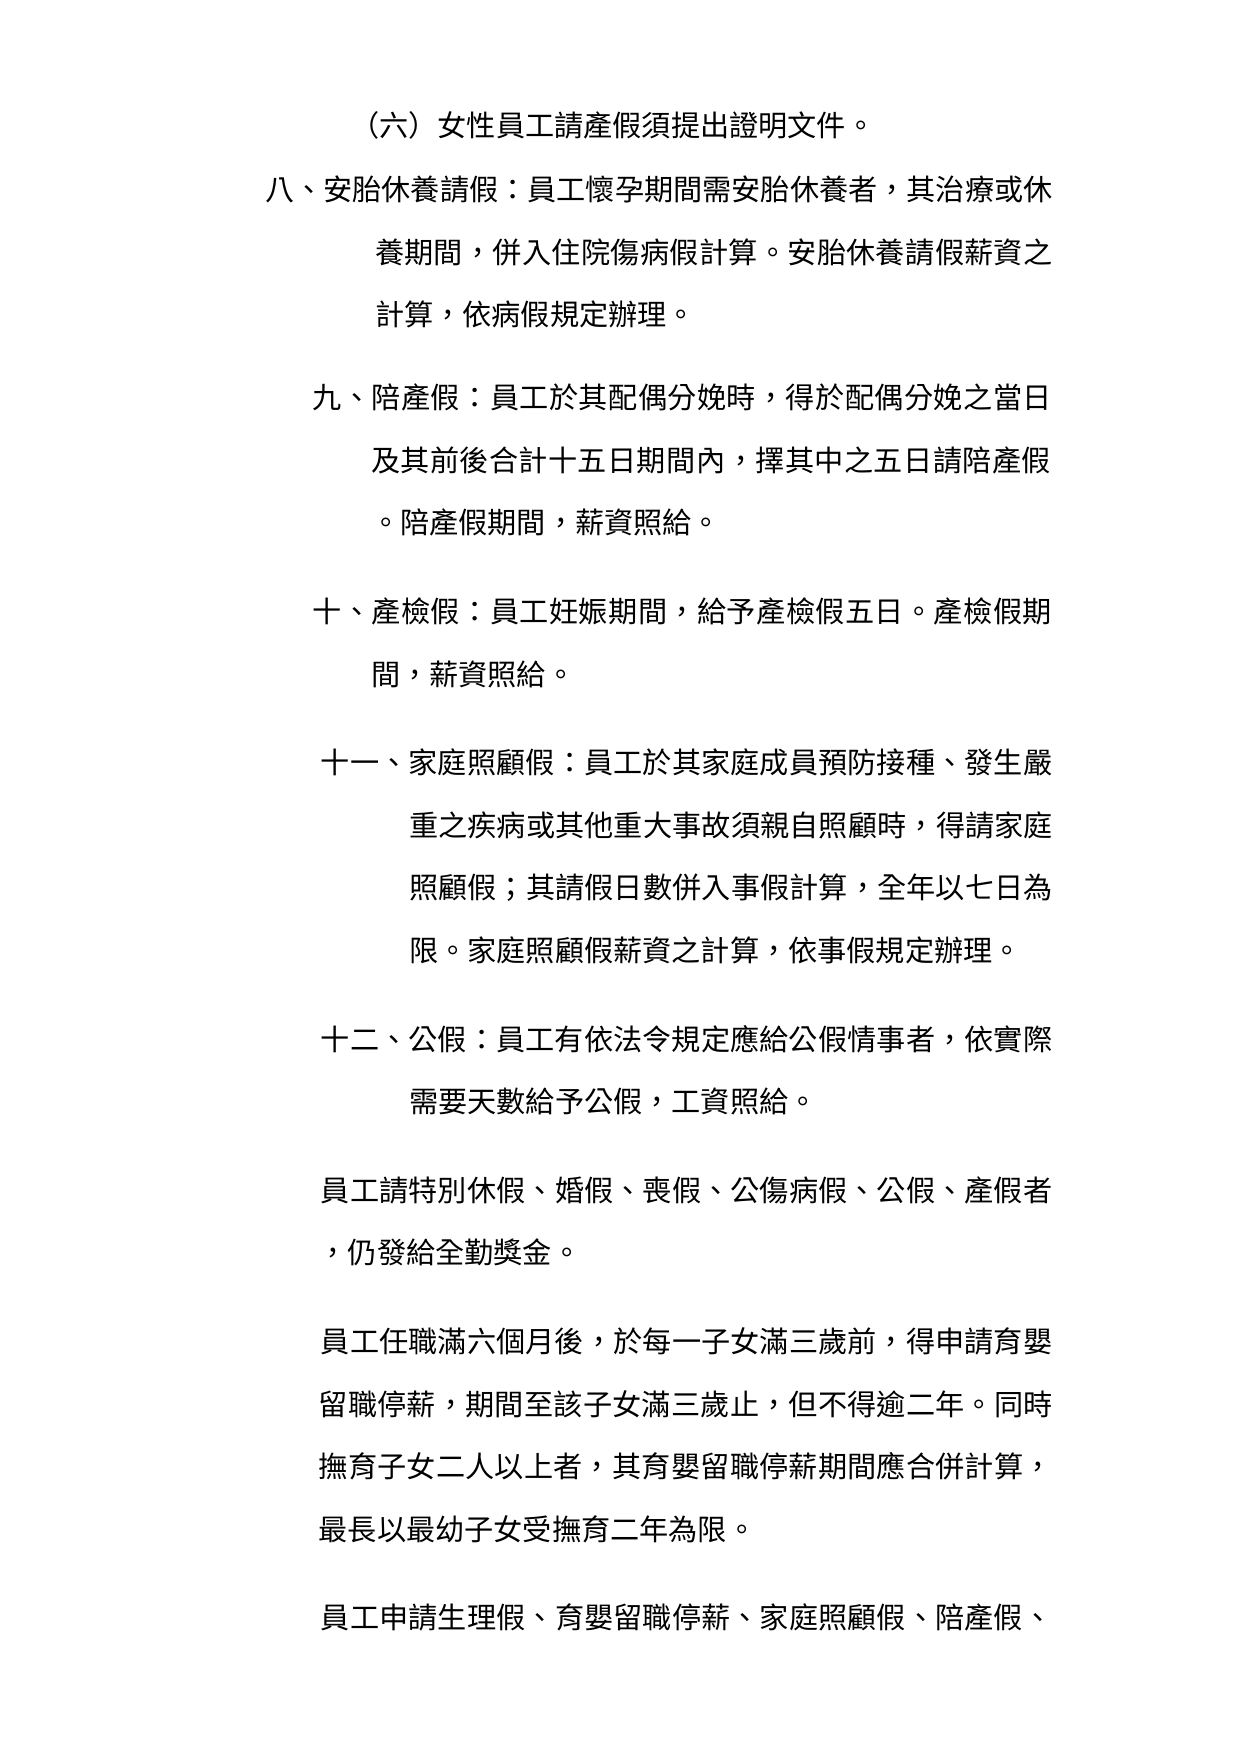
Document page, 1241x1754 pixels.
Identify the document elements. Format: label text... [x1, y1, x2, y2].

text 九、陪產假：員工於其配偶分娩時，得於配偶分娩之當日及其前後合計十五日期間內，擇其中之五日請陪產假。陪產假期間，薪資照給。 [312, 354, 1053, 542]
text 員工申請生理假、育嬰留職停薪、家庭照顧假、陪產假、 [318, 1574, 1053, 1637]
text 十一、家庭照顧假：員工於其家庭成員預防接種、發生嚴重之疾病或其他重大事故須親自照顧時，得請家庭照顧假；其請假日數併入事假計算，全年以七日為限。家庭照顧假薪資之計算，依事假規定辦理。 [321, 719, 1053, 969]
text 十、產檢假：員工妊娠期間，給予產檢假五日。產檢假期間，薪資照給。 [312, 568, 1053, 693]
text 員工任職滿六個月後，於每一子女滿三歲前，得申請育嬰留職停薪，期間至該子女滿三歲止，但不得逾二年。同時撫育子女二人以上者，其育嬰留職停薪期間應合併計算，最長以最幼子女受撫育二年為限。 [318, 1298, 1053, 1548]
text 八、安胎休養請假：員工懷孕期間需安胎休養者，其治療或休養期間，併入住院傷病假計算。安胎休養請假薪資之計算，依病假規定辦理。 [206, 146, 1053, 334]
text 員工請特別休假、婚假、喪假、公傷病假、公假、產假者，仍發給全勤獎金。 [318, 1147, 1053, 1272]
text （六）女性員工請產假須提出證明文件。 [350, 82, 1053, 144]
text 十二、公假：員工有依法令規定應給公假情事者，依實際需要天數給予公假，工資照給。 [321, 996, 1053, 1121]
